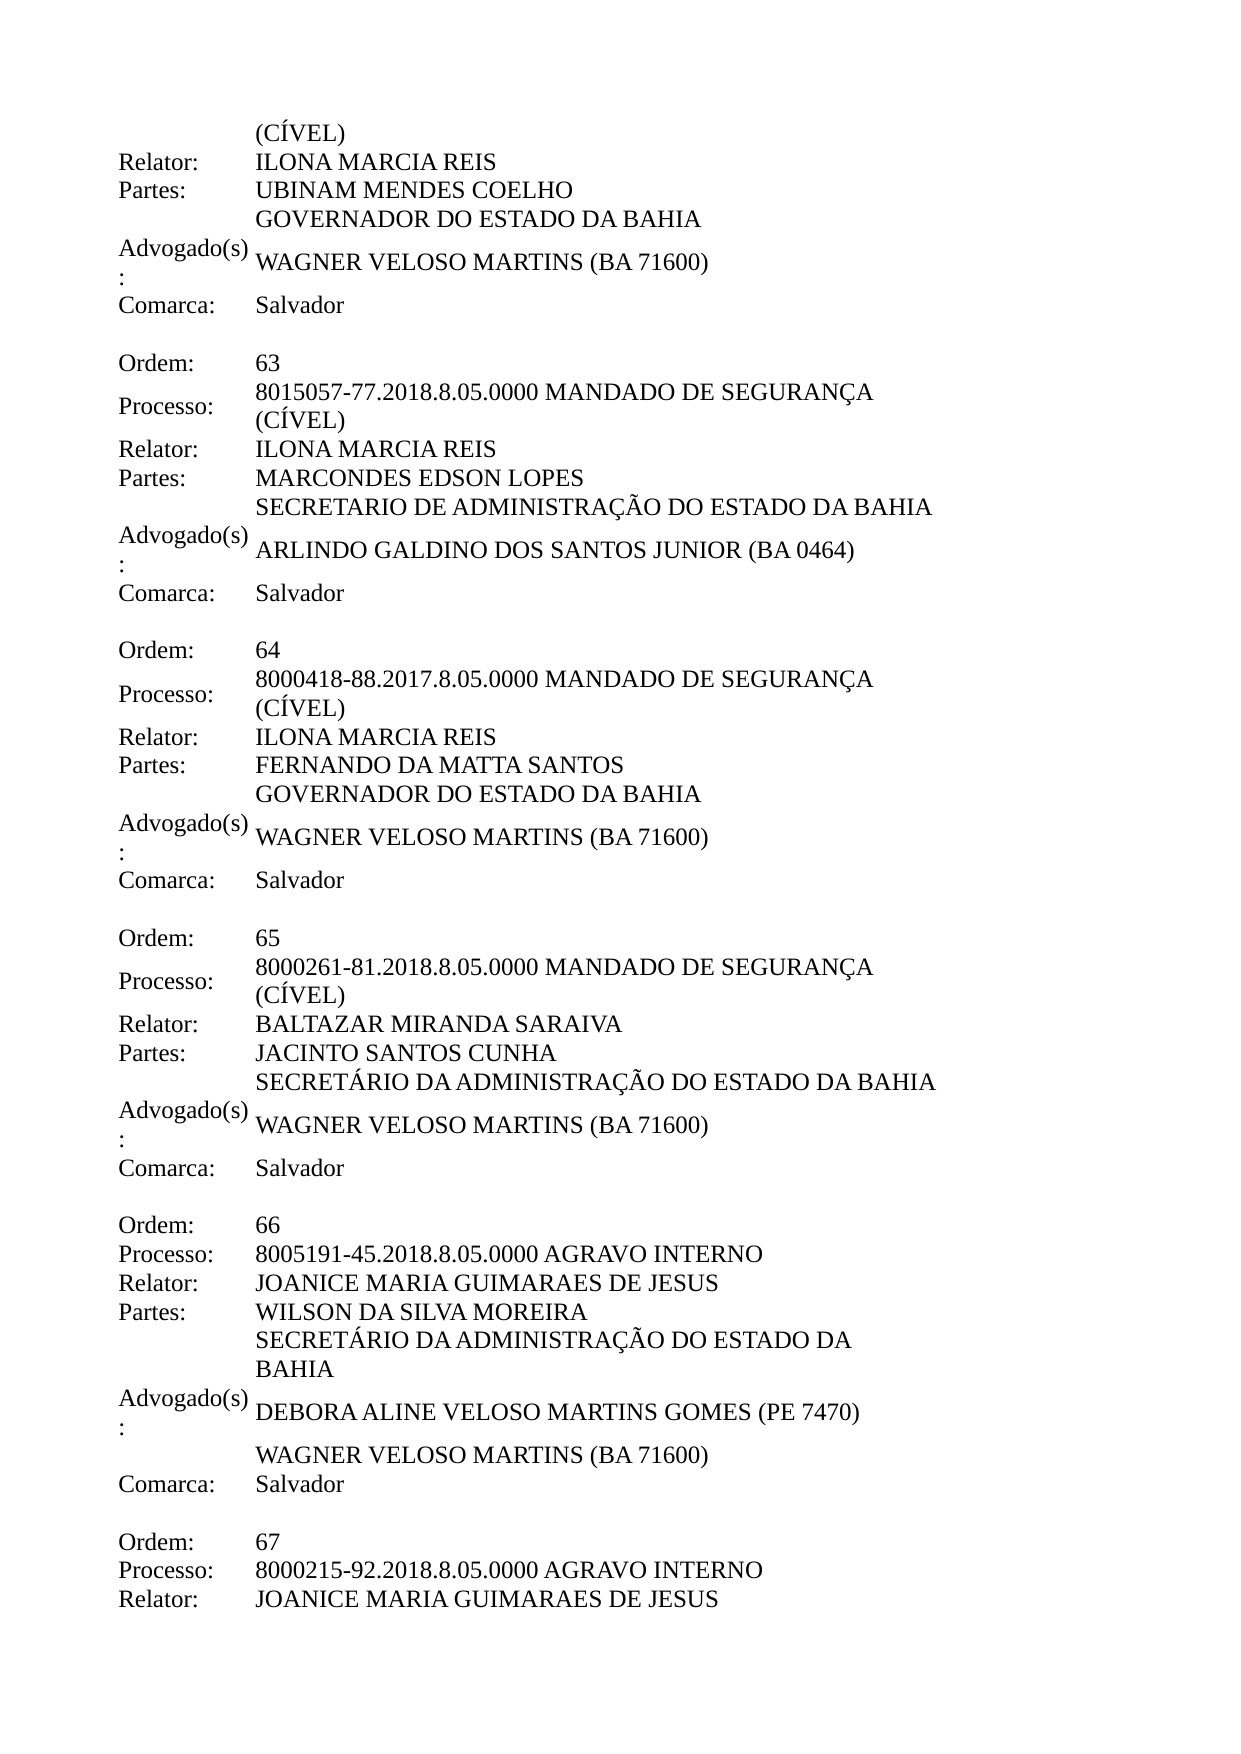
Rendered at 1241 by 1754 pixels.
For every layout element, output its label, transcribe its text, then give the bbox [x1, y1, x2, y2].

table_cell 8005191-45.2018.8.05.0000 AGRAVO INTERNO [255, 1239, 936, 1268]
table_header Ordem: [118, 1527, 255, 1556]
table_cell UBINAM MENDES COELHO [255, 176, 969, 204]
table_cell JOANICE MARIA GUIMARAES DE JESUS [255, 1268, 936, 1297]
table_cell Relator: [118, 1584, 255, 1613]
table_cell ILONA MARCIA REIS [255, 147, 969, 176]
table_header 66 [255, 1211, 936, 1239]
table_cell 8015057-77.2018.8.05.0000 MANDADO DE SEGURANÇA (CÍVEL) [255, 377, 969, 434]
table_header Ordem: [118, 348, 255, 377]
table_cell Advogado(s): [118, 1096, 255, 1153]
table_header 67 [255, 1527, 766, 1556]
table_cell 8000261-81.2018.8.05.0000 MANDADO DE SEGURANÇA (CÍVEL) [255, 952, 969, 1009]
table_header 63 [255, 348, 969, 377]
table_cell (CÍVEL) [255, 118, 969, 147]
table_cell SECRETÁRIO DA ADMINISTRAÇÃO DO ESTADO DA BAHIA [255, 1326, 936, 1383]
table_cell 8000215-92.2018.8.05.0000 AGRAVO INTERNO [255, 1556, 766, 1584]
table_cell [118, 779, 255, 808]
table_cell SECRETARIO DE ADMINISTRAÇÃO DO ESTADO DA BAHIA [255, 492, 969, 521]
table_cell Advogado(s): [118, 1383, 255, 1441]
table_cell Comarca: [118, 291, 255, 319]
table_cell GOVERNADOR DO ESTADO DA BAHIA [255, 204, 969, 233]
table_header Ordem: [118, 1211, 255, 1239]
table_cell WAGNER VELOSO MARTINS (BA 71600) [255, 1096, 969, 1153]
table_cell Salvador [255, 1153, 969, 1182]
table_cell WAGNER VELOSO MARTINS (BA 71600) [255, 1441, 936, 1469]
table_cell Advogado(s): [118, 233, 255, 291]
table_cell Processo: [118, 664, 255, 722]
table_cell Partes: [118, 1038, 255, 1067]
table_header 64 [255, 636, 969, 664]
table_cell Salvador [255, 1469, 936, 1498]
table_cell Processo: [118, 377, 255, 434]
table_cell Relator: [118, 722, 255, 751]
table_header Ordem: [118, 923, 255, 952]
table_cell [118, 118, 255, 147]
table_cell GOVERNADOR DO ESTADO DA BAHIA [255, 779, 969, 808]
table_cell Partes: [118, 1297, 255, 1326]
table_cell ILONA MARCIA REIS [255, 722, 969, 751]
table_cell Relator: [118, 1009, 255, 1038]
table_cell Salvador [255, 291, 969, 319]
table_cell [118, 492, 255, 521]
table_cell WAGNER VELOSO MARTINS (BA 71600) [255, 233, 969, 291]
table_cell Advogado(s): [118, 808, 255, 866]
table_cell MARCONDES EDSON LOPES [255, 463, 969, 492]
table_cell Comarca: [118, 1153, 255, 1182]
table_cell Comarca: [118, 578, 255, 607]
table_header Ordem: [118, 636, 255, 664]
table_cell WAGNER VELOSO MARTINS (BA 71600) [255, 808, 969, 866]
table_cell [118, 204, 255, 233]
table_cell [118, 1441, 255, 1469]
table_cell Partes: [118, 463, 255, 492]
table_cell FERNANDO DA MATTA SANTOS [255, 751, 969, 779]
table_cell Advogado(s): [118, 521, 255, 578]
table_cell WILSON DA SILVA MOREIRA [255, 1297, 936, 1326]
table_cell Salvador [255, 578, 969, 607]
table_cell [118, 1067, 255, 1096]
table_cell Relator: [118, 1268, 255, 1297]
table_cell Relator: [118, 147, 255, 176]
table_cell ILONA MARCIA REIS [255, 434, 969, 463]
table_cell Comarca: [118, 1469, 255, 1498]
table_cell DEBORA ALINE VELOSO MARTINS GOMES (PE 7470) [255, 1383, 936, 1441]
table_cell Processo: [118, 1239, 255, 1268]
table_cell Salvador [255, 866, 969, 894]
table_cell Processo: [118, 952, 255, 1009]
table_cell Processo: [118, 1556, 255, 1584]
table_cell Comarca: [118, 866, 255, 894]
table_cell Partes: [118, 176, 255, 204]
table_cell Relator: [118, 434, 255, 463]
table_cell JOANICE MARIA GUIMARAES DE JESUS [255, 1584, 766, 1613]
table_cell SECRETÁRIO DA ADMINISTRAÇÃO DO ESTADO DA BAHIA [255, 1067, 969, 1096]
table_cell [118, 1326, 255, 1383]
table_cell 8000418-88.2017.8.05.0000 MANDADO DE SEGURANÇA (CÍVEL) [255, 664, 969, 722]
table_cell Partes: [118, 751, 255, 779]
table_cell JACINTO SANTOS CUNHA [255, 1038, 969, 1067]
table_cell ARLINDO GALDINO DOS SANTOS JUNIOR (BA 0464) [255, 521, 969, 578]
table_cell BALTAZAR MIRANDA SARAIVA [255, 1009, 969, 1038]
table_header 65 [255, 923, 969, 952]
